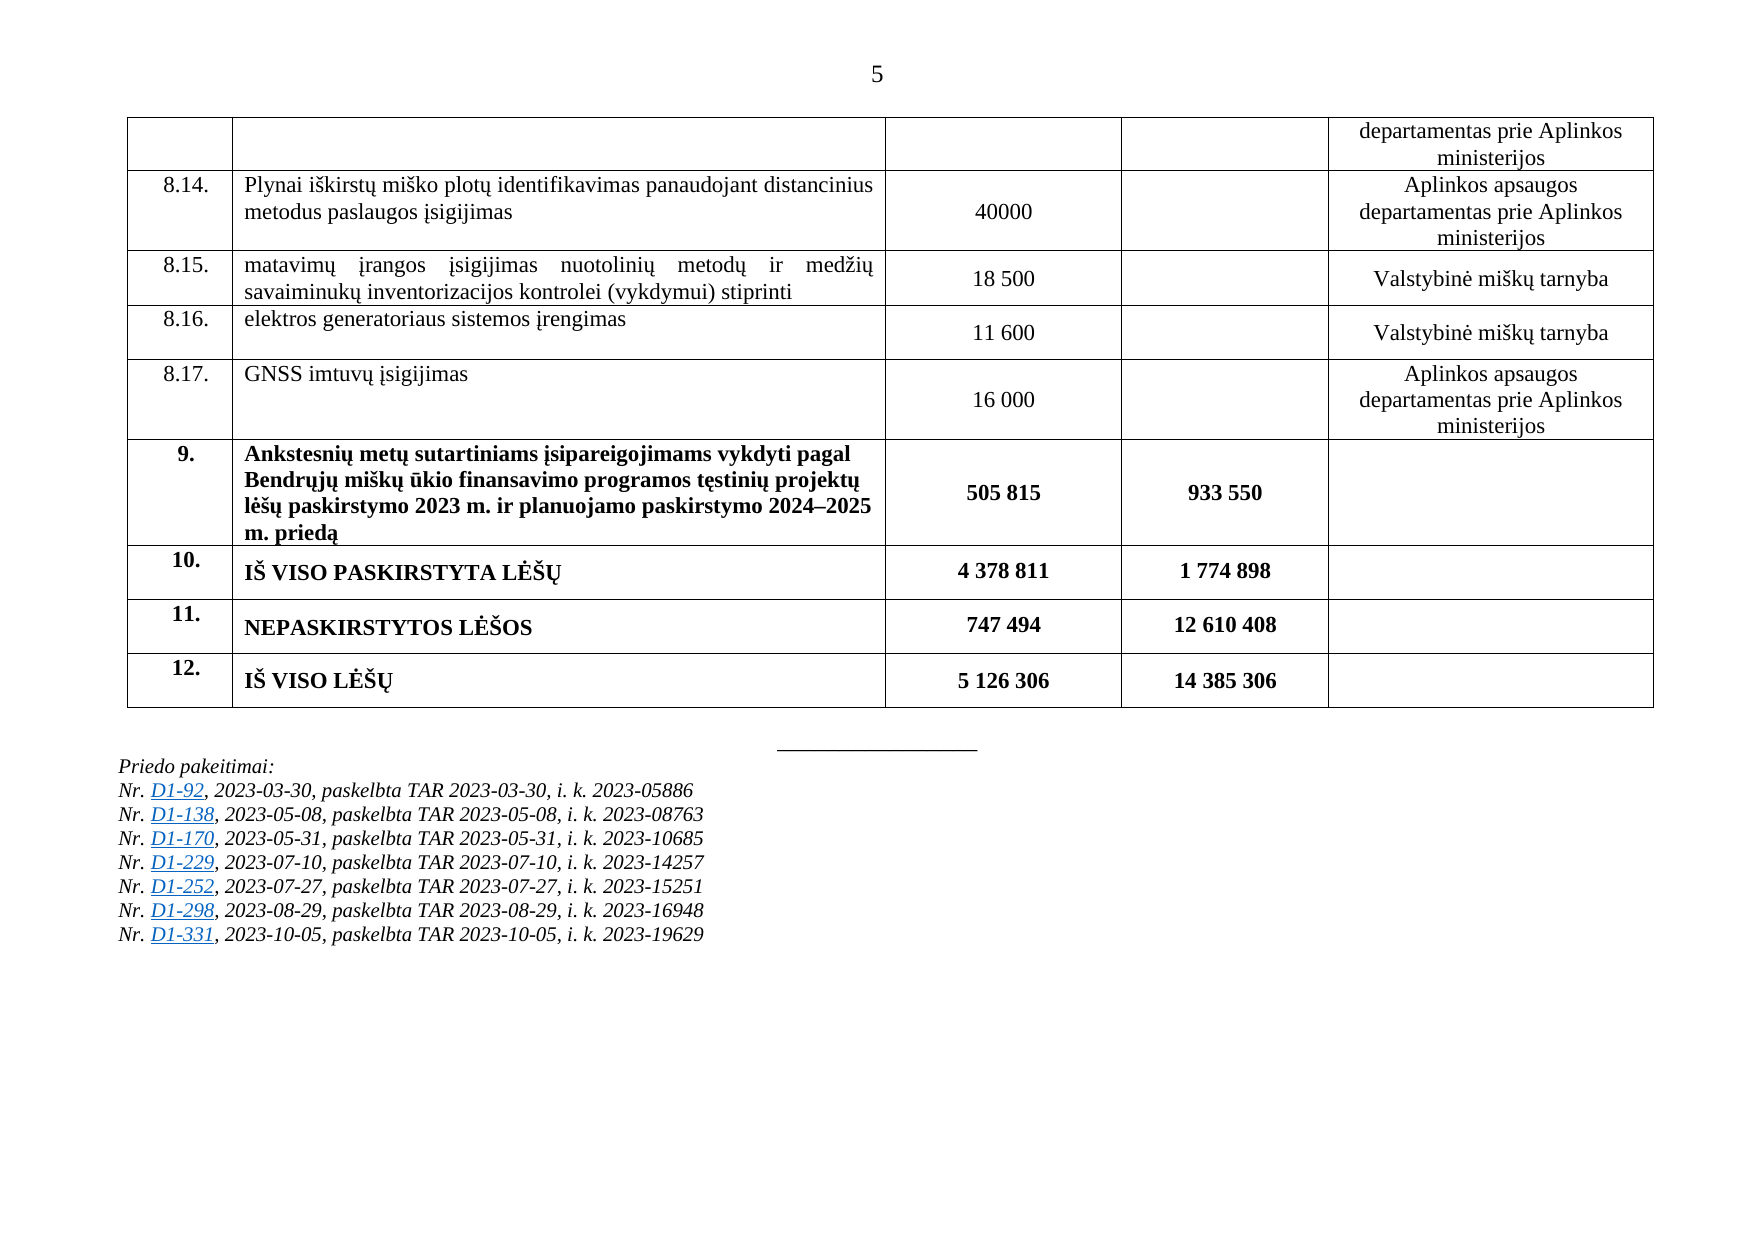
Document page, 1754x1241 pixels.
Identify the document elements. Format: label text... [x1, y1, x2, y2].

table_cell departamentas prie Aplinkos ministerijos [1329, 118, 1653, 170]
text Nr. D1-138, 2023-05-08, paskelbta TAR 2023-05-08, i. k. 2023-08763 [118, 802, 1636, 826]
table_cell Plynai iškirstų miško plotų identifikavimas panaudojant distancinius metodus paslaugos įsigijimas [233, 171, 885, 250]
table_cell [233, 118, 885, 170]
table_cell 10. [128, 546, 232, 599]
table_cell 12 610 408 [1122, 600, 1328, 653]
text Nr. D1-252, 2023-07-27, paskelbta TAR 2023-07-27, i. k. 2023-15251 [118, 874, 1636, 898]
table_cell IŠ VISO LĖŠŲ [233, 654, 885, 707]
table_cell 11. [128, 600, 232, 653]
table_cell 12. [128, 654, 232, 707]
text Nr. D1-92, 2023-03-30, paskelbta TAR 2023-03-30, i. k. 2023-05886 [118, 778, 1636, 802]
table_cell [1329, 654, 1653, 707]
text Nr. D1-170, 2023-05-31, paskelbta TAR 2023-05-31, i. k. 2023-10685 [118, 826, 1636, 850]
table_cell GNSS imtuvų įsigijimas [233, 360, 885, 439]
table_cell 747 494 [886, 600, 1121, 653]
table_cell [1329, 440, 1653, 545]
table_cell 8.15. [128, 251, 232, 304]
table_cell 9. [128, 440, 232, 545]
table_cell [886, 118, 1121, 170]
table_cell [1122, 118, 1328, 170]
table_cell 505 815 [886, 440, 1121, 545]
table_cell elektros generatoriaus sistemos įrengimas [233, 306, 885, 358]
table_cell 8.16. [128, 306, 232, 358]
table_cell Ankstesnių metų sutartiniams įsipareigojimams vykdyti pagal Bendrųjų miškų ūkio finansavimo programos tęstinių projektų lėšų paskirstymo 2023 m. ir planuojamo paskirstymo 2024–2025 m. priedą [233, 440, 885, 545]
table_cell 1 774 898 [1122, 546, 1328, 599]
table_cell [1122, 171, 1328, 250]
text Nr. D1-298, 2023-08-29, paskelbta TAR 2023-08-29, i. k. 2023-16948 [118, 898, 1636, 922]
text Nr. D1-331, 2023-10-05, paskelbta TAR 2023-10-05, i. k. 2023-19629 [118, 922, 1636, 946]
text ________________ [118, 725, 1636, 754]
text Priedo pakeitimai: [118, 754, 1636, 778]
table_cell [1122, 306, 1328, 358]
table_cell 16 000 [886, 360, 1121, 439]
table_cell Aplinkos apsaugos departamentas prie Aplinkos ministerijos [1329, 171, 1653, 250]
table_cell Valstybinė miškų tarnyba [1329, 251, 1653, 304]
table_cell [128, 118, 232, 170]
table_cell 14 385 306 [1122, 654, 1328, 707]
table_cell 4 378 811 [886, 546, 1121, 599]
table_cell IŠ VISO PASKIRSTYTA LĖŠŲ [233, 546, 885, 599]
table_cell Valstybinė miškų tarnyba [1329, 306, 1653, 358]
table_cell [1329, 600, 1653, 653]
table_cell matavimų įrangos įsigijimas nuotolinių metodų ir medžių savaiminukų inventorizacijos kontrolei (vykdymui) stiprinti [233, 251, 885, 304]
table_cell [1122, 251, 1328, 304]
table_cell 5 126 306 [886, 654, 1121, 707]
table_cell 8.14. [128, 171, 232, 250]
table_cell [1329, 546, 1653, 599]
table_cell 8.17. [128, 360, 232, 439]
table_cell Aplinkos apsaugos departamentas prie Aplinkos ministerijos [1329, 360, 1653, 439]
table_cell 11 600 [886, 306, 1121, 358]
table_cell 40000 [886, 171, 1121, 250]
table_cell NEPASKIRSTYTOS LĖŠOS [233, 600, 885, 653]
table_cell 18 500 [886, 251, 1121, 304]
table_cell 933 550 [1122, 440, 1328, 545]
text Nr. D1-229, 2023-07-10, paskelbta TAR 2023-07-10, i. k. 2023-14257 [118, 850, 1636, 874]
table_cell [1122, 360, 1328, 439]
